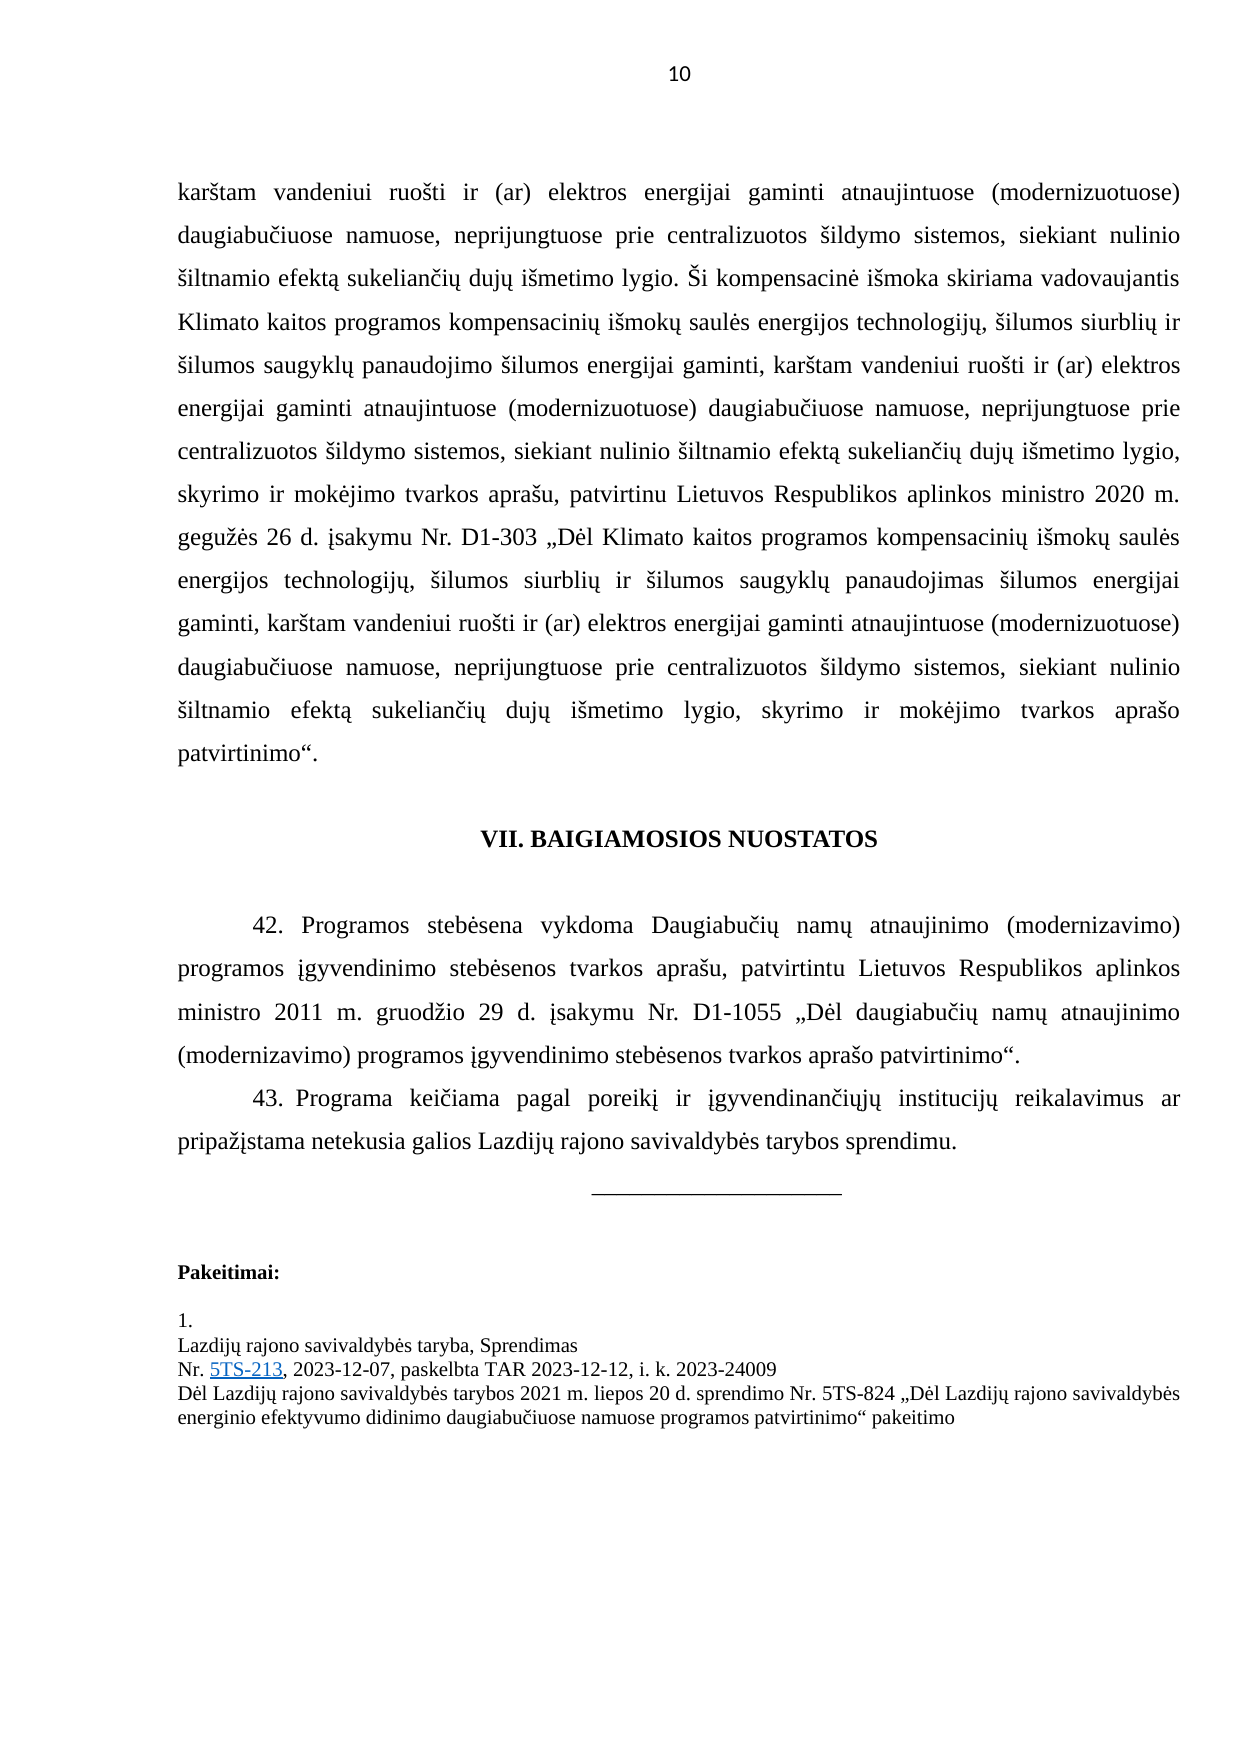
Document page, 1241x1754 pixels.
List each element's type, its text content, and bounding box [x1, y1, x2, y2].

text VII. BAIGIAMOSIOS NUOSTATOS [177, 824, 1181, 853]
text 43. Programa keičiama pagal poreikį ir įgyvendinančiųjų institucijų reikalavimus ar pripažįstama netekusia galios Lazdijų rajono savivaldybės tarybos sprendimu. [177, 1083, 1181, 1155]
text Dėl Lazdijų rajono savivaldybės tarybos 2021 m. liepos 20 d. sprendimo Nr. 5TS-824 „Dėl Lazdijų rajono savivaldybės energinio efektyvumo didinimo daugiabučiuose namuose programos patvirtinimo“ pakeitimo [177, 1381, 1181, 1429]
text karštam vandeniui ruošti ir (ar) elektros energijai gaminti atnaujintuose (modernizuotuose) daugiabučiuose namuose, neprijungtuose prie centralizuotos šildymo sistemos, siekiant nulinio šiltnamio efektą sukeliančių dujų išmetimo lygio. Ši kompensacinė išmoka skiriama vadovaujantis Klimato kaitos programos kompensacinių išmokų saulės energijos technologijų, šilumos siurblių ir šilumos saugyklų panaudojimo šilumos energijai gaminti, karštam vandeniui ruošti ir (ar) elektros energijai gaminti atnaujintuose (modernizuotuose) daugiabučiuose namuose, neprijungtuose prie centralizuotos šildymo sistemos, siekiant nulinio šiltnamio efektą sukeliančių dujų išmetimo lygio, skyrimo ir mokėjimo tvarkos aprašu, patvirtinu Lietuvos Respublikos aplinkos ministro 2020 m. gegužės 26 d. įsakymu Nr. D1-303 „Dėl Klimato kaitos programos kompensacinių išmokų saulės energijos technologijų, šilumos siurblių ir šilumos saugyklų panaudojimas šilumos energijai gaminti, karštam vandeniui ruošti ir (ar) elektros energijai gaminti atnaujintuose (modernizuotuose) daugiabučiuose namuose, neprijungtuose prie centralizuotos šildymo sistemos, siekiant nulinio šiltnamio efektą sukeliančių dujų išmetimo lygio, skyrimo ir mokėjimo tvarkos aprašo patvirtinimo“. [177, 177, 1181, 767]
text ____________________ [177, 1169, 1181, 1198]
text Lazdijų rajono savivaldybės taryba, Sprendimas [177, 1332, 1181, 1357]
text 1. [177, 1308, 1181, 1332]
text Nr. 5TS-213, 2023-12-07, paskelbta TAR 2023-12-12, i. k. 2023-24009 [177, 1357, 1181, 1381]
text Pakeitimai: [177, 1260, 1181, 1284]
text 42. Programos stebėsena vykdoma Daugiabučių namų atnaujinimo (modernizavimo) programos įgyvendinimo stebėsenos tvarkos aprašu, patvirtintu Lietuvos Respublikos aplinkos ministro 2011 m. gruodžio 29 d. įsakymu Nr. D1-1055 „Dėl daugiabučių namų atnaujinimo (modernizavimo) programos įgyvendinimo stebėsenos tvarkos aprašo patvirtinimo“. [177, 910, 1181, 1068]
